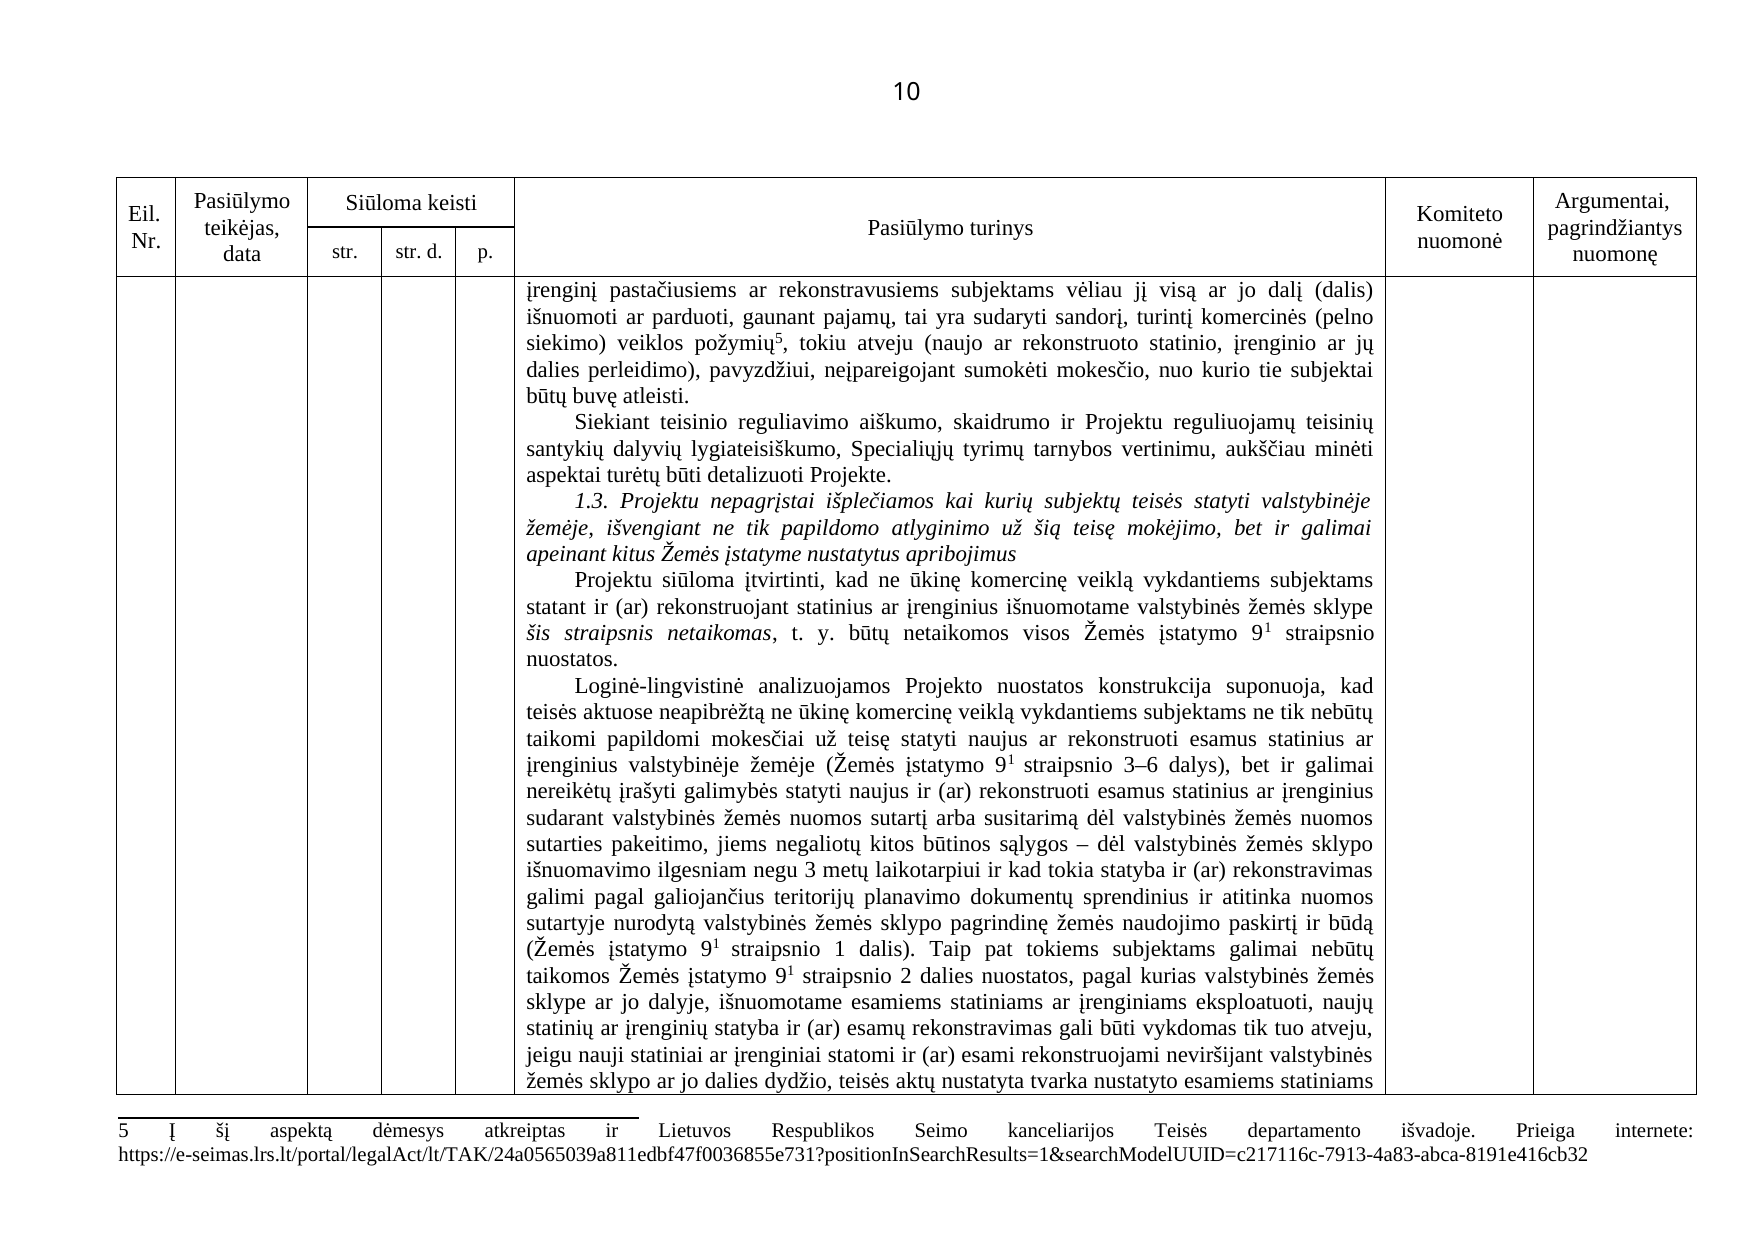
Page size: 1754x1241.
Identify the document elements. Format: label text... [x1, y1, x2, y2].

table_cell [117, 277, 175, 1093]
table_cell str. [308, 228, 381, 276]
table_cell įrenginį pastačiusiems ar rekonstravusiems subjektams vėliau jį visą ar jo dalį (dalis) išnuomoti ar parduoti, gaunant pajamų, tai yra sudaryti sandorį, turintį komercinės (pelno siekimo) veiklos požymių, tokiu atveju (naujo ar rekonstruoto statinio, įrenginio ar jų dalies perleidimo), pavyzdžiui, neįpareigojant sumokėti mokesčio, nuo kurio tie subjektai būtų buvę atleisti. Siekiant teisinio reguliavimo aiškumo, skaidrumo ir Projektu reguliuojamų teisinių santykių dalyvių lygiateisiškumo, Specialiųjų tyrimų tarnybos vertinimu, aukščiau minėti aspektai turėtų būti detalizuoti Projekte. 1.3. Projektu nepagrįstai išplečiamos kai kurių subjektų teisės statyti valstybinėje žemėje, išvengiant ne tik papildomo atlyginimo už šią teisę mokėjimo, bet ir galimai apeinant kitus Žemės įstatyme nustatytus apribojimus Projektu siūloma įtvirtinti, kad ne ūkinę komercinę veiklą vykdantiems subjektams statant ir (ar) rekonstruojant statinius ar įrenginius išnuomotame valstybinės žemės sklype šis straipsnis netaikomas, t. y. būtų netaikomos visos Žemės įstatymo 91 straipsnio nuostatos. Loginė-lingvistinė analizuojamos Projekto nuostatos konstrukcija suponuoja, kad teisės aktuose neapibrėžtą ne ūkinę komercinę veiklą vykdantiems subjektams ne tik nebūtų taikomi papildomi mokesčiai už teisę statyti naujus ar rekonstruoti esamus statinius ar įrenginius valstybinėje žemėje (Žemės įstatymo 91 straipsnio 3–6 dalys), bet ir galimai nereikėtų įrašyti galimybės statyti naujus ir (ar) rekonstruoti esamus statinius ar įrenginius sudarant valstybinės žemės nuomos sutartį arba susitarimą dėl valstybinės žemės nuomos sutarties pakeitimo, jiems negaliotų kitos būtinos sąlygos – dėl valstybinės žemės sklypo išnuomavimo ilgesniam negu 3 metų laikotarpiui ir kad tokia statyba ir (ar) rekonstravimas galimi pagal galiojančius teritorijų planavimo dokumentų sprendinius ir atitinka nuomos sutartyje nurodytą valstybinės žemės sklypo pagrindinę žemės naudojimo paskirtį ir būdą (Žemės įstatymo 91 straipsnio 1 dalis). Taip pat tokiems subjektams galimai nebūtų taikomos Žemės įstatymo 91 straipsnio 2 dalies nuostatos, pagal kurias valstybinės žemės sklype ar jo dalyje, išnuomotame esamiems statiniams ar įrenginiams eksploatuoti, naujų statinių ar įrenginių statyba ir (ar) esamų rekonstravimas gali būti vykdomas tik tuo atveju, jeigu nauji statiniai ar įrenginiai statomi ir (ar) esami rekonstruojami neviršijant valstybinės žemės sklypo ar jo dalies dydžio, teisės aktų nustatyta tvarka nustatyto esamiems statiniams [515, 277, 1385, 1093]
table_cell [1386, 277, 1533, 1093]
table_header Argumentai, pagrindžiantys nuomonę [1534, 178, 1696, 276]
table_cell [382, 277, 455, 1093]
table_cell p. [456, 228, 514, 276]
table_cell [1534, 277, 1696, 1093]
table_header Komiteto nuomonė [1386, 178, 1533, 276]
table_cell [308, 277, 381, 1093]
table_cell [456, 277, 514, 1093]
table_header Pasiūlymo teikėjas, data [176, 178, 307, 276]
table_header Pasiūlymo turinys [515, 178, 1385, 276]
table_header Siūloma keisti [308, 178, 514, 226]
table_cell str. d. [382, 228, 455, 276]
table_cell [176, 277, 307, 1093]
table_header Eil. Nr. [117, 178, 175, 276]
